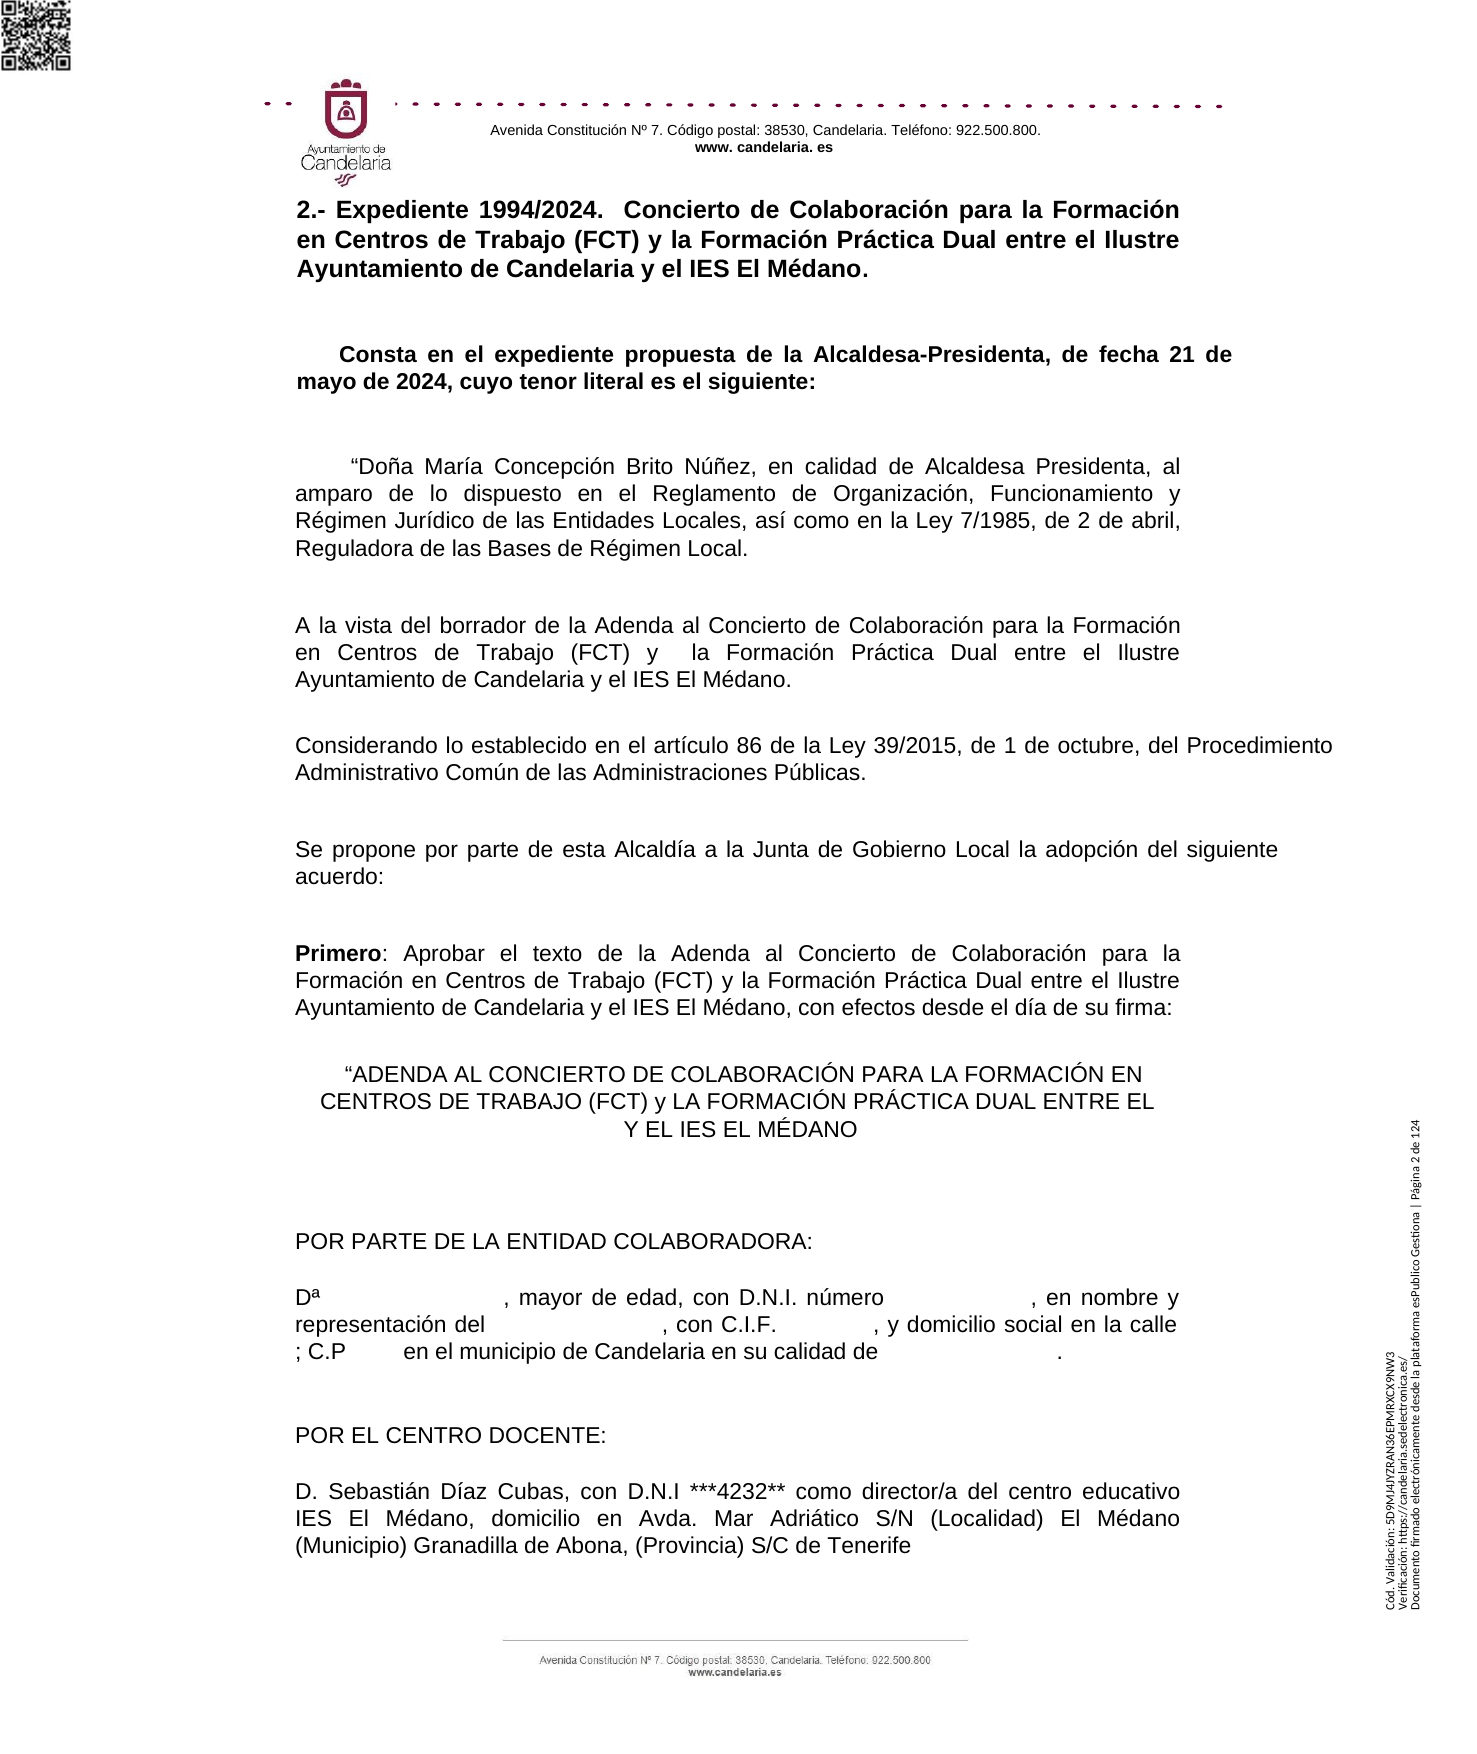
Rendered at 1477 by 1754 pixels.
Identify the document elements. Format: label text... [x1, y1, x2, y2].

text Considerando lo establecido en el artículo 86 de la Ley 39/2015, de 1 de octubre, del Procedimiento Administrativo Común de las Administraciones Públicas. [295, 732, 1334, 786]
text Se propone por parte de esta Alcaldía a la Junta de Gobierno Local la adopción del siguiente acuerdo: [295, 836, 1279, 890]
text CENTROS DE TRABAJO (FCT) y LA FORMACIÓN PRÁCTICA DUAL ENTRE EL [267, 1088, 1155, 1114]
text “ADENDA AL CONCIERTO DE COLABORACIÓN PARA LA FORMACIÓN EN [344, 1061, 1355, 1087]
text Primero: Aprobar el texto de la Adenda al Concierto de Colaboración para la Formación en Centros de Trabajo (FCT) y la Formación Práctica Dual entre el Ilustre Ayuntamiento de Candelaria y el IES El Médano, con efectos desde el día de su firma: [295, 940, 1181, 1021]
text D. Sebastián Díaz Cubas, con D.N.I ***4232** como director/a del centro educativo IES El Médano, domicilio en Avda. Mar Adriático S/N (Localidad) El Médano (Municipio) Granadilla de Abona, (Provincia) S/C de Tenerife [295, 1478, 1181, 1558]
text Y EL IES EL MÉDANO [623, 1116, 1355, 1143]
text POR PARTE DE LA ENTIDAD COLABORADORA: [295, 1228, 1355, 1255]
text Dª , mayor de edad, con D.N.I. número , en nombre y representación del , con C.I.F. , y domicilio social en la calle ; C.P en el municipio de Candelaria en su calidad de . [295, 1284, 1181, 1364]
text Avenida Constitución Nº 7. Código postal: 38530, Candelaria. Teléfono: 922.500.800. www. candelaria. es [471, 122, 1061, 155]
text 2.- Expediente 1994/2024. Concierto de Colaboración para la Formación en Centros de Trabajo (FCT) y la Formación Práctica Dual entre el Ilustre Ayuntamiento de Candelaria y el IES El Médano. [296, 195, 1181, 283]
text A la vista del borrador de la Adenda al Concierto de Colaboración para la Formación en Centros de Trabajo (FCT) y la Formación Práctica Dual entre el Ilustre Ayuntamiento de Candelaria y el IES El Médano. [295, 612, 1181, 692]
text POR EL CENTRO DOCENTE: [295, 1422, 1355, 1448]
text Consta en el expediente propuesta de la Alcaldesa-Presidenta, de fecha 21 de mayo de 2024, cuyo tenor literal es el siguiente: [296, 341, 1234, 394]
text “Doña María Concepción Brito Núñez, en calidad de Alcaldesa Presidenta, al amparo de lo dispuesto en el Reglamento de Organización, Funcionamiento y Régimen Jurídico de las Entidades Locales, así como en la Ley 7/1985, de 2 de abril, Reguladora de las Bases de Régimen Local. [295, 453, 1182, 561]
